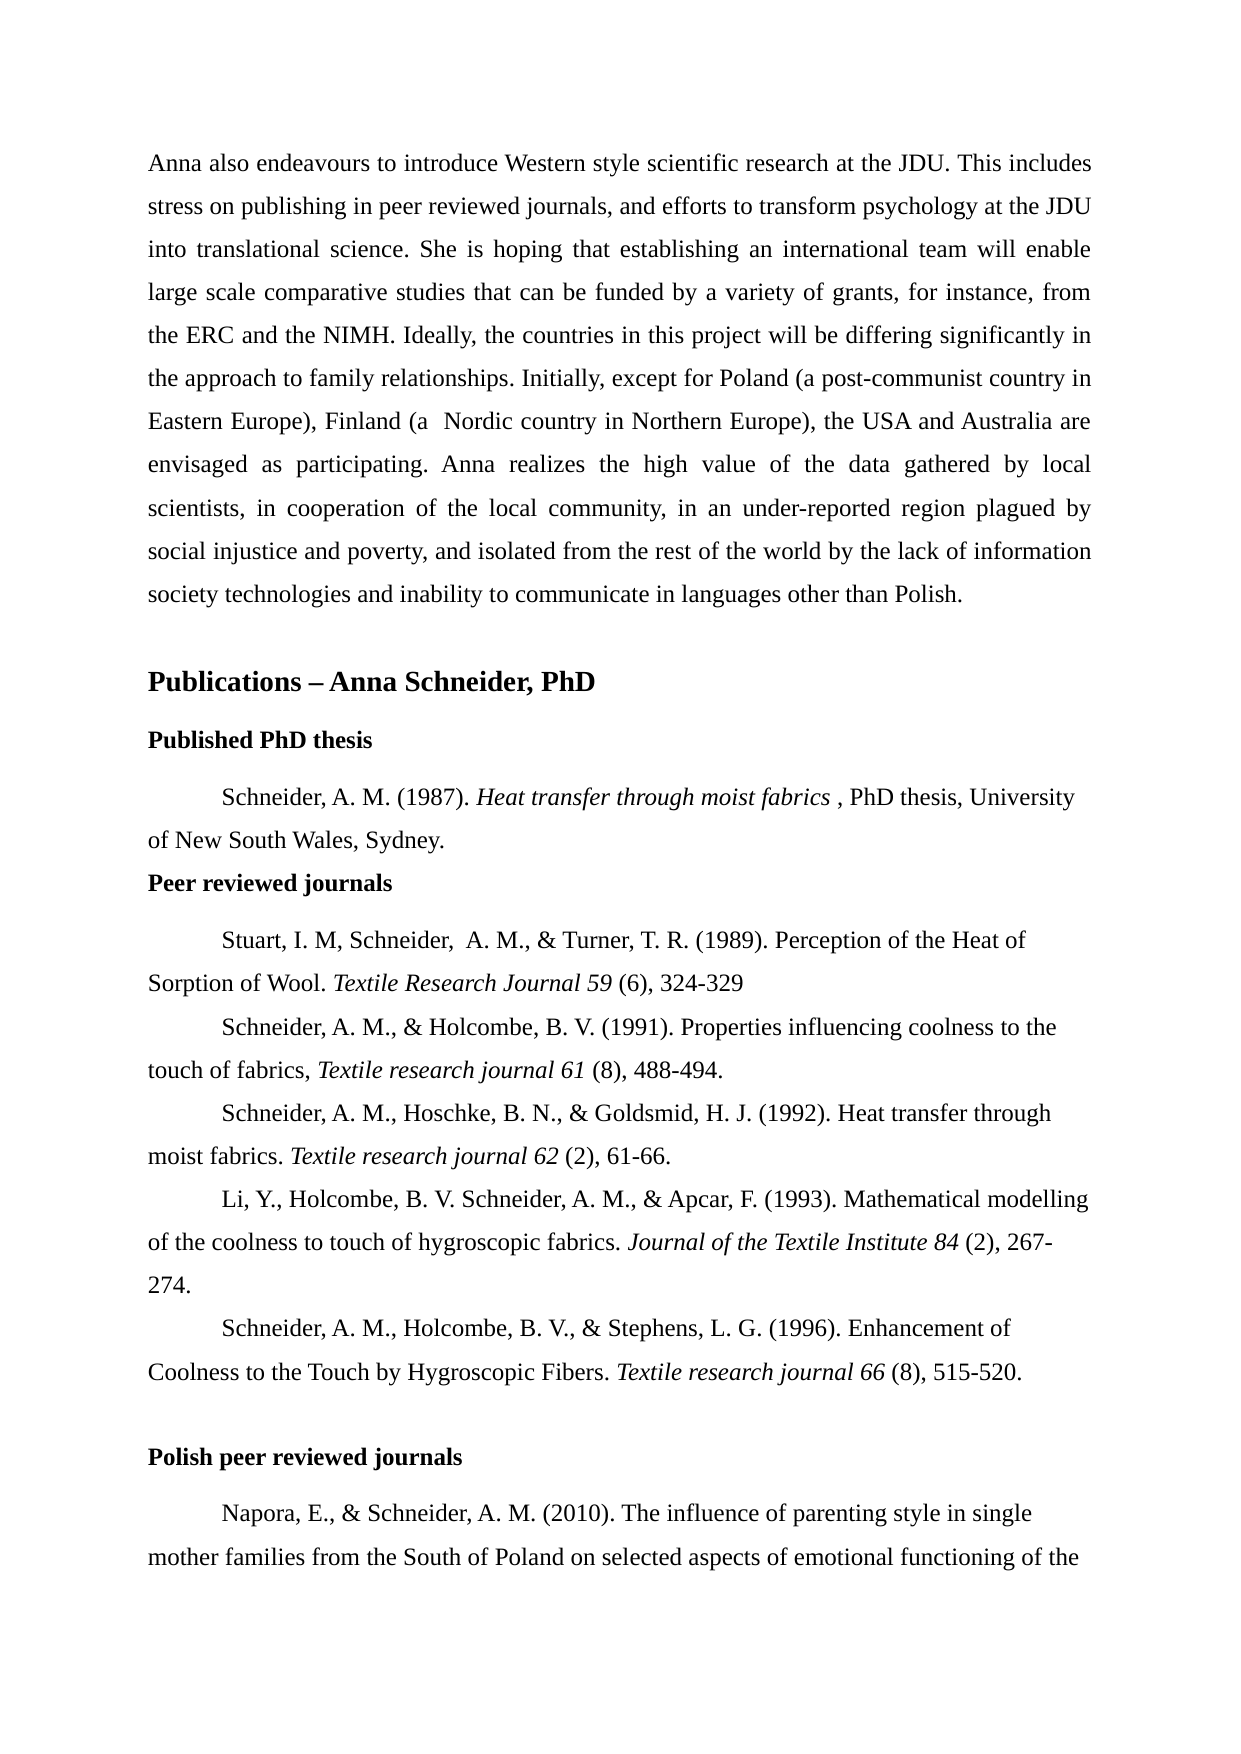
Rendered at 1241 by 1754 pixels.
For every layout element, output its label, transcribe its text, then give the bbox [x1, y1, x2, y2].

text Napora, E., & Schneider, A. M. (2010). The influence of parenting style in single mother families from the South of Poland on selected aspects of emotional functioning of the [148, 1498, 1093, 1570]
text Anna also endeavours to introduce Western style scientific research at the JDU. This includes stress on publishing in peer reviewed journals, and efforts to transform psychology at the JDU into translational science. She is hoping that establishing an international team will enable large scale comparative studies that can be funded by a variety of grants, for instance, from the ERC and the NIMH. Ideally, the countries in this project will be differing significantly in the approach to family relationships. Initially, except for Poland (a post-communist country in Eastern Europe), Finland (a Nordic country in Northern Europe), the USA and Australia are envisaged as participating. Anna realizes the high value of the data gathered by local scientists, in cooperation of the local community, in an under-reported region plagued by social injustice and poverty, and isolated from the rest of the world by the lack of information society technologies and inability to communicate in languages other than Polish. [148, 148, 1093, 608]
text Schneider, A. M., Hoschke, B. N., & Goldsmid, H. J. (1992). Heat transfer through moist fabrics. Textile research journal 62 (2), 61-66. [148, 1098, 1093, 1170]
text Polish peer reviewed journals [148, 1442, 1093, 1470]
text Published PhD thesis [148, 726, 1093, 754]
text Schneider, A. M., Holcombe, B. V., & Stephens, L. G. (1996). Enhancement of Coolness to the Touch by Hygroscopic Fibers. Textile research journal 66 (8), 515-520. [148, 1313, 1093, 1385]
text Schneider, A. M., & Holcombe, B. V. (1991). Properties influencing coolness to the touch of fabrics, Textile research journal 61 (8), 488-494. [148, 1012, 1093, 1083]
text Stuart, I. M, Schneider, A. M., & Turner, T. R. (1989). Perception of the Heat of Sorption of Wool. Textile Research Journal 59 (6), 324-329 [148, 925, 1093, 997]
text Li, Y., Holcombe, B. V. Schneider, A. M., & Apcar, F. (1993). Mathematical modelling of the coolness to touch of hygroscopic fabrics. Journal of the Textile Institute 84 (2), 267-274. [148, 1184, 1093, 1299]
text Peer reviewed journals [148, 868, 1093, 897]
text Schneider, A. M. (1987). Heat transfer through moist fabrics , PhD thesis, University of New South Wales, Sydney. [148, 782, 1093, 854]
text Publications – Anna Schneider, PhD [148, 664, 1093, 697]
